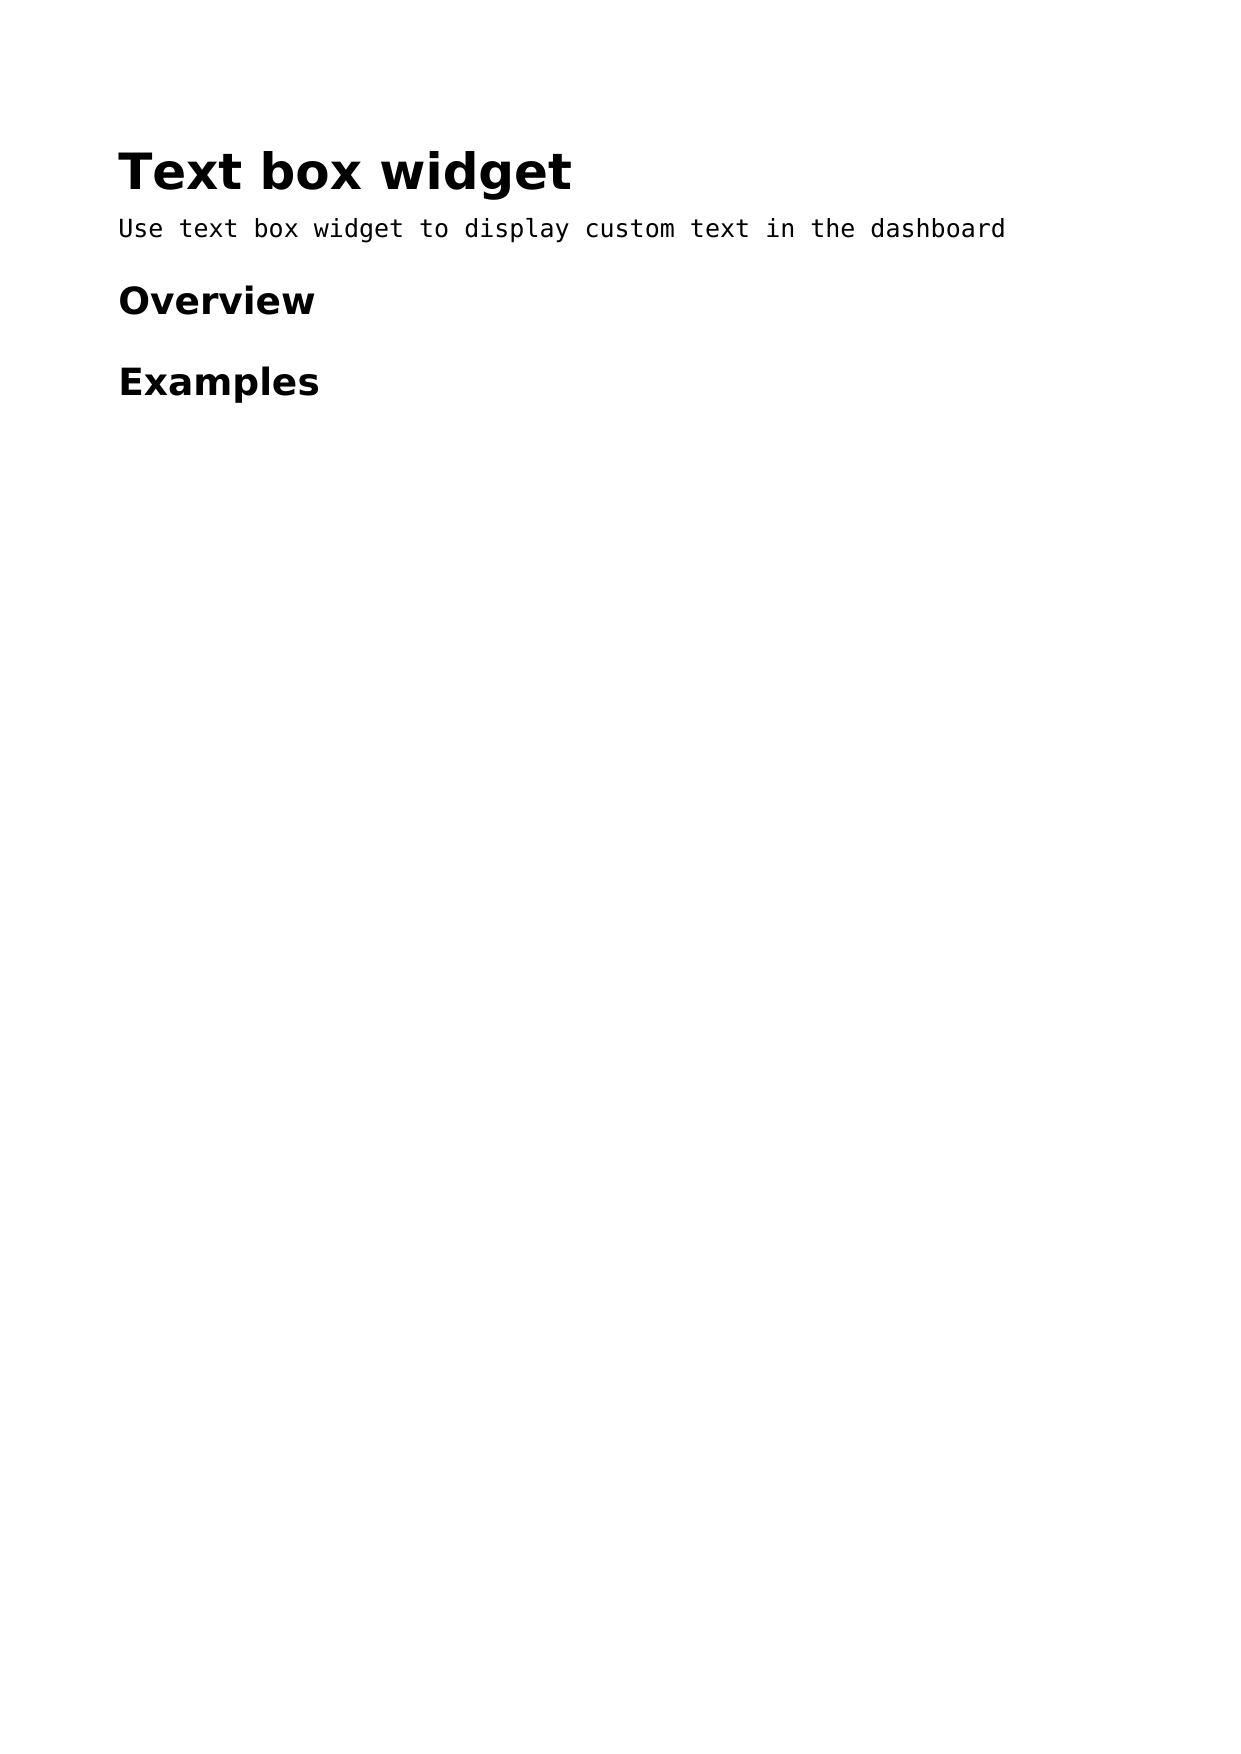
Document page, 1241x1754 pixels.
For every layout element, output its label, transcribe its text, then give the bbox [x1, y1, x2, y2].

subtitle Overview [118, 280, 1122, 323]
subtitle Text box widget [118, 143, 1122, 201]
text Use text box widget to display custom text in the dashboard [118, 214, 1122, 243]
subtitle Examples [118, 361, 1122, 404]
